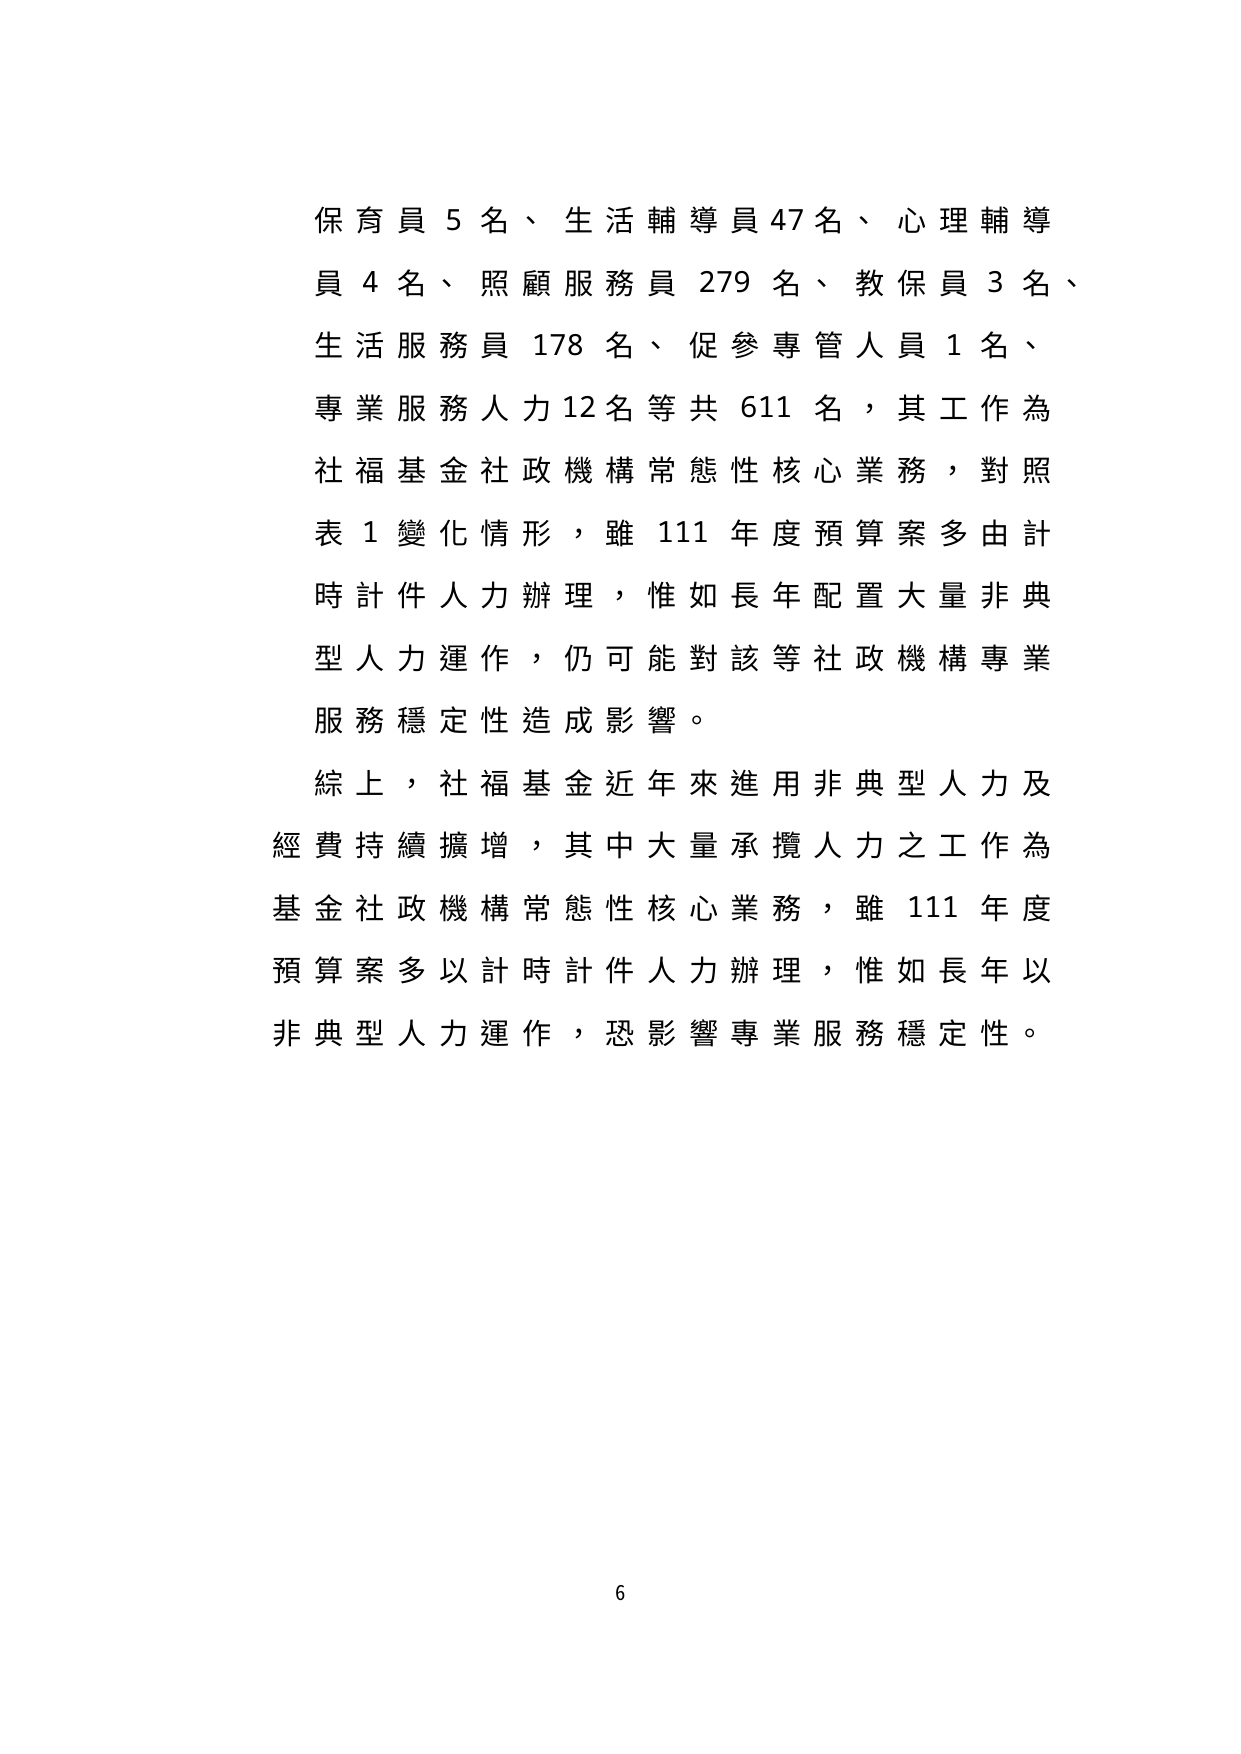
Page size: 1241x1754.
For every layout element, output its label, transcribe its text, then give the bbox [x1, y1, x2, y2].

text 綜上，社福基金近年來進用非典型人力及經費持續擴增，其中大量承攬人力之工作為基金社政機構常態性核心業務，雖111年度預算案多以計時計件人力辦理，惟如長年以非典型人力運作，恐影響專業服務穩定性。 [242, 740, 1058, 1052]
text 據該基金109年度決算書，基金設立願景為依照各機構之特殊性與區域性需求，發展社區化福利服務工作，期使各機構能提供安養護長者、身心障礙者、兒童及少年安全、尊嚴、快樂生活空間，以落實政府照顧社會弱勢政策。該年度進用之承攬人員包括護理人員66名、社工人員16名、保育員5名、生活輔導員47名、心理輔導員4名、照顧服務員279名、教保員3名、生活服務員178名、促參專管人員1名、專業服務人力12名等共611名，其工作為社福基金社政機構常態性核心業務，對照表1變化情形，雖111年度預算案多由計時計件人力辦理，惟如長年配置大量非典型人力運作，仍可能對該等社政機構專業服務穩定性造成影響。 [271, 177, 1058, 740]
